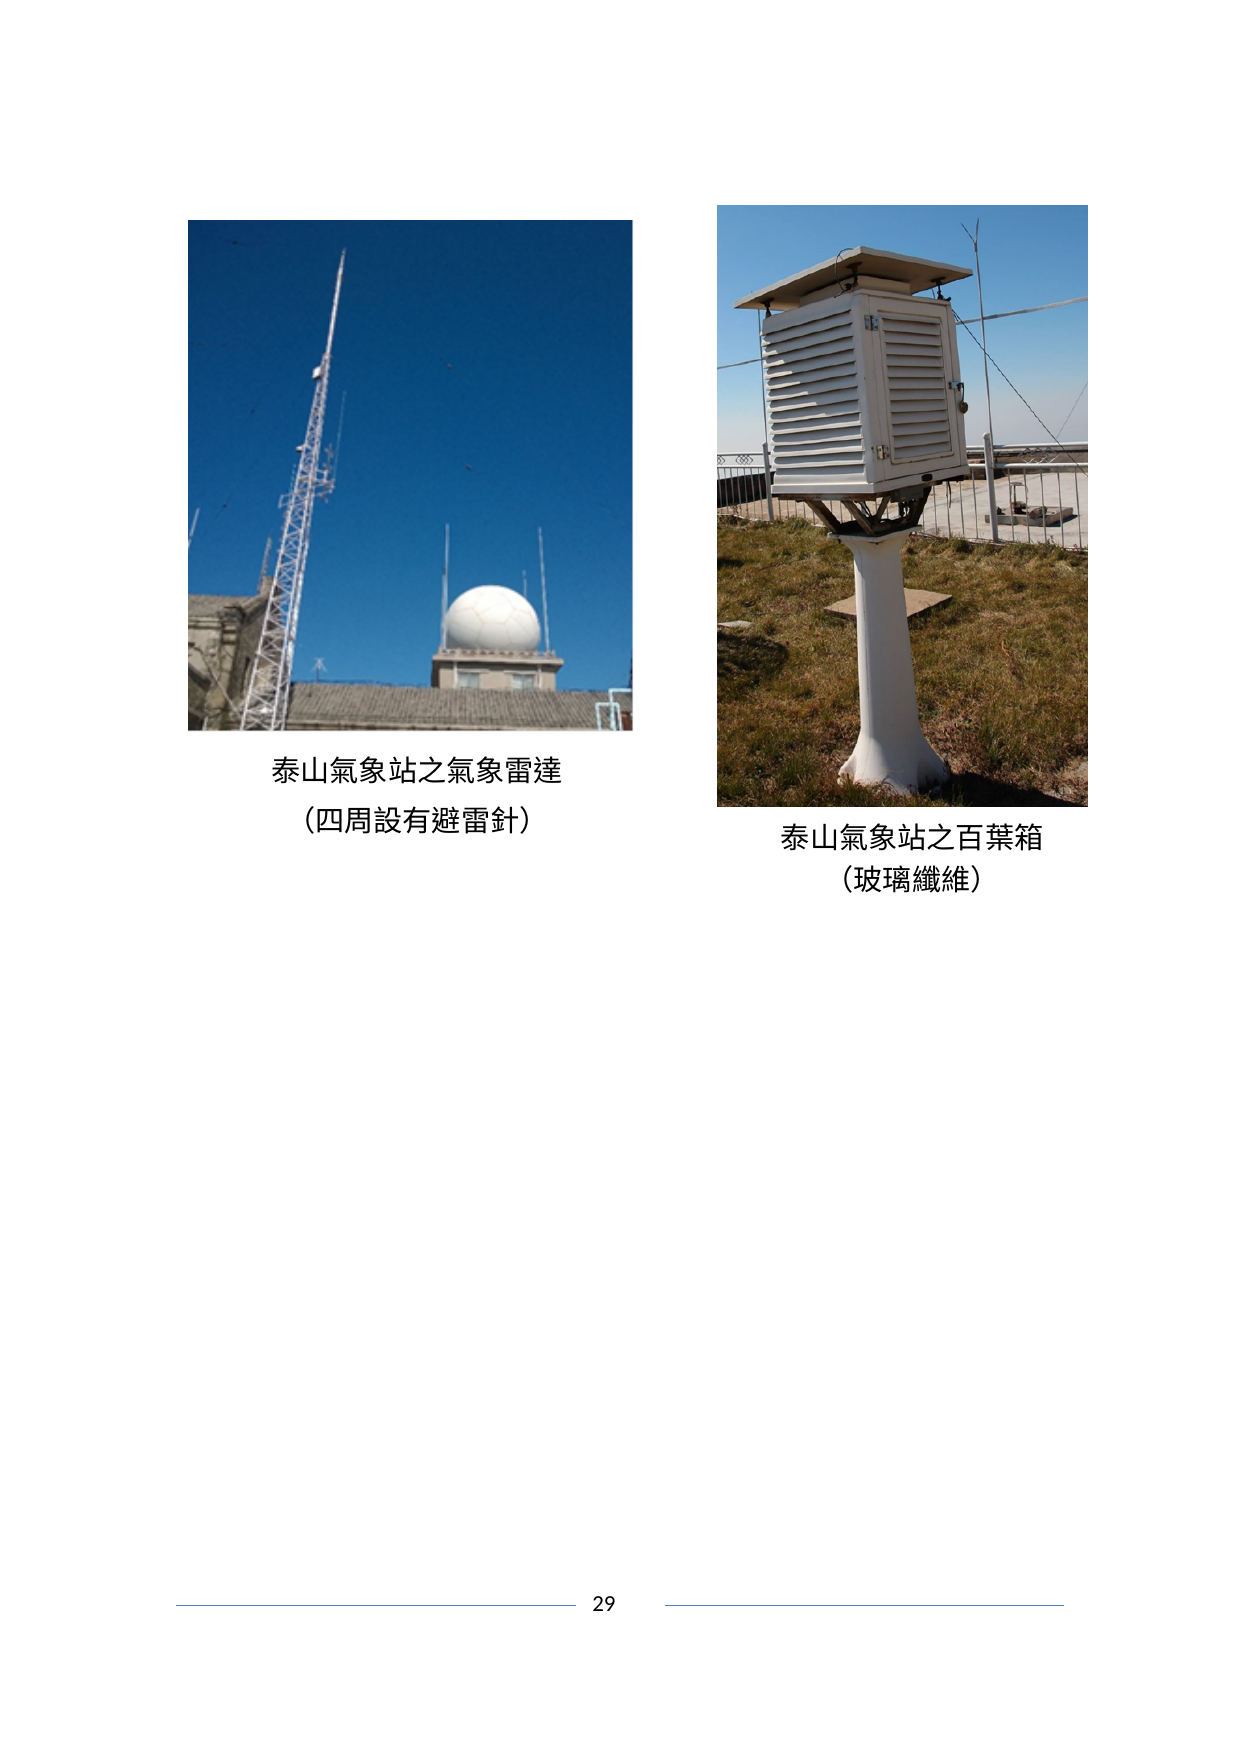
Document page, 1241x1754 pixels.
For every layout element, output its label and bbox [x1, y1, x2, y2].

picture [188, 220, 635, 733]
picture [717, 205, 1088, 807]
